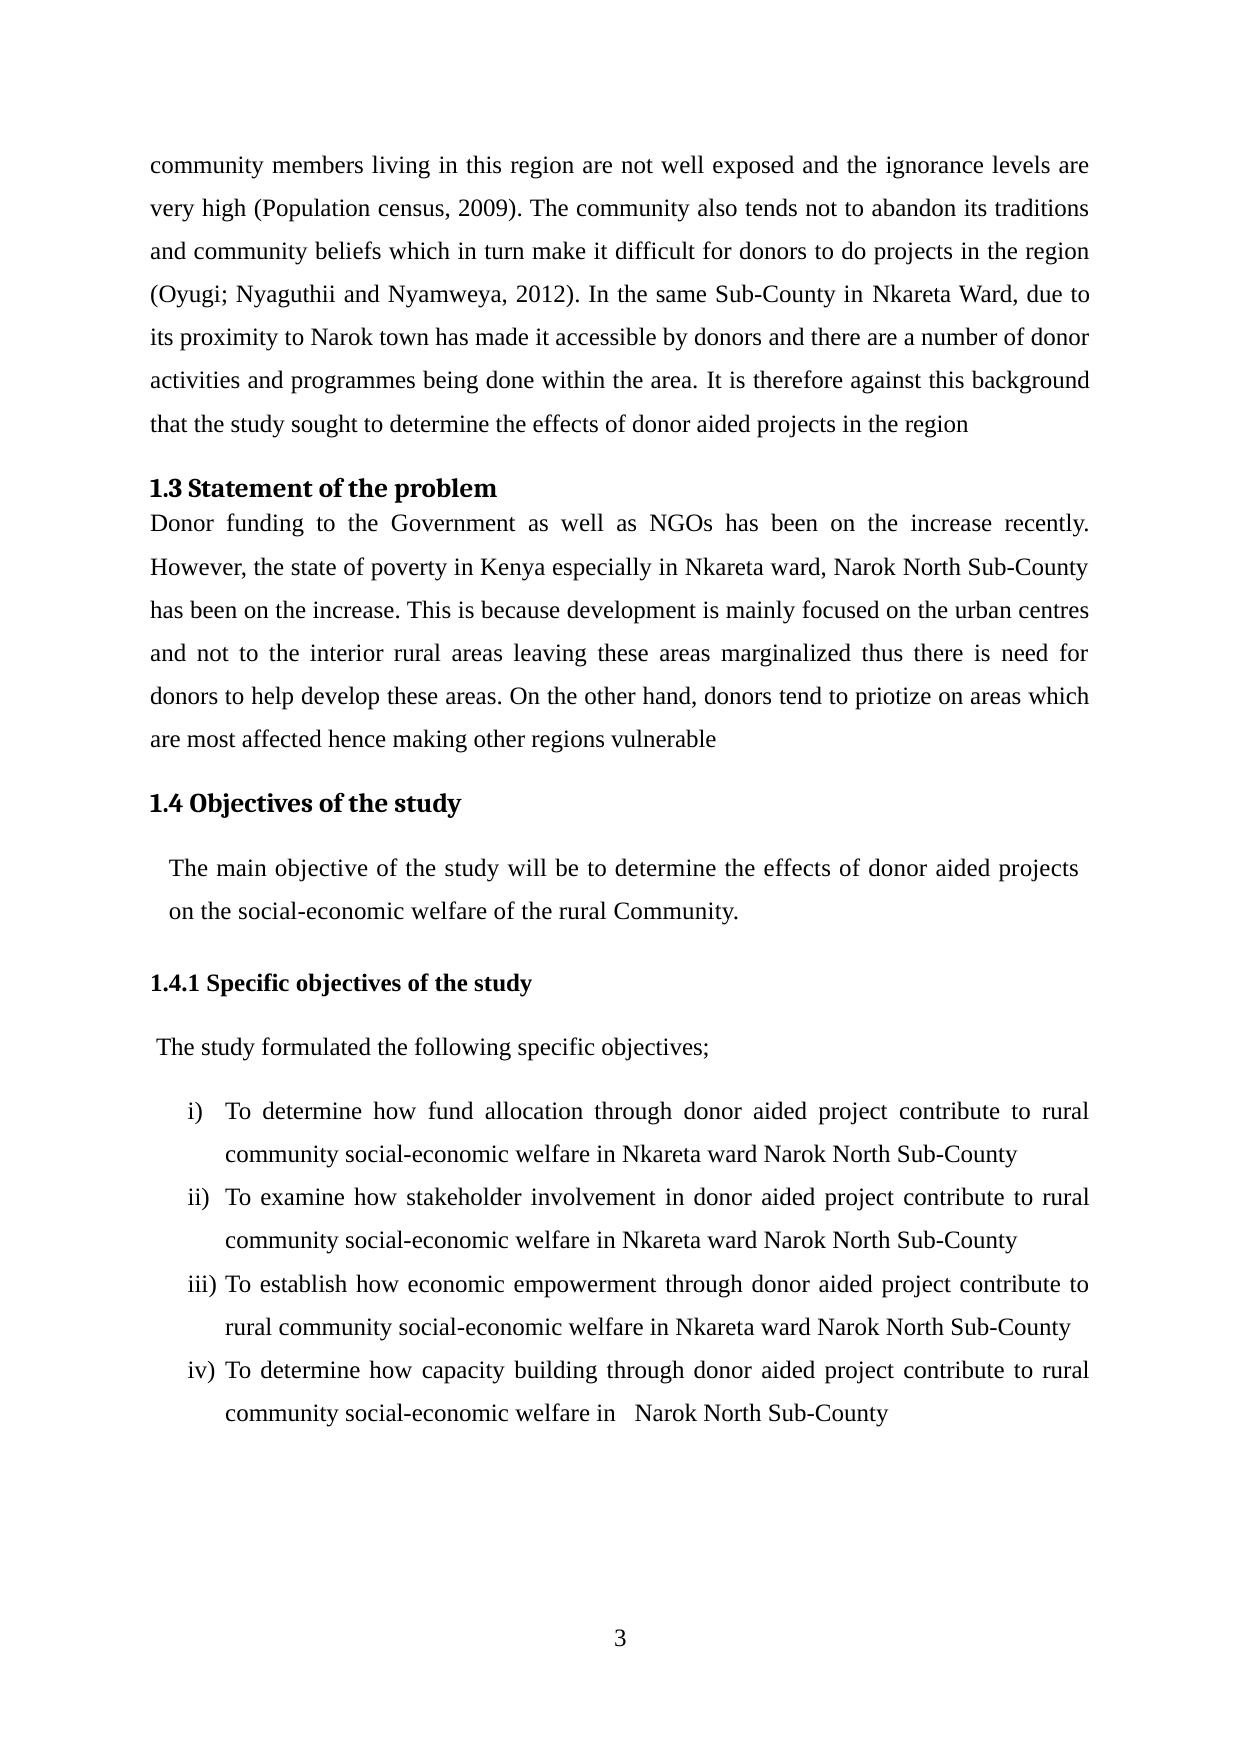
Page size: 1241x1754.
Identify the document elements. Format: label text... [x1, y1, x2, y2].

text The main objective of the study will be to determine the effects of donor aided projects on the social-economic welfare of the rural Community. [169, 853, 1082, 925]
text 1.4.1 Specific objectives of the study [150, 968, 1090, 997]
subtitle 1.3 Statement of the problem [150, 473, 1090, 504]
subtitle 1.4 Objectives of the study [150, 788, 1090, 819]
text community members living in this region are not well exposed and the ignorance levels are very high (Population census, 2009). The community also tends not to abandon its traditions and community beliefs which in turn make it difficult for donors to do projects in the region (Oyugi; Nyaguthii and Nyamweya, 2012). In the same Sub-County in Nkareta Ward, due to its proximity to Narok town has made it accessible by donors and there are a number of donor activities and programmes being done within the area. It is therefore against this background that the study sought to determine the effects of donor aided projects in the region [150, 150, 1090, 437]
list To examine how stakeholder involvement in donor aided project contribute to rural community social-economic welfare in Nkareta ward Narok North Sub-County [187, 1182, 1090, 1254]
text The study formulated the following specific objectives; [150, 1032, 1090, 1061]
list To determine how capacity building through donor aided project contribute to rural community social-economic welfare in Narok North Sub-County [187, 1355, 1090, 1427]
text Donor funding to the Government as well as NGOs has been on the increase recently. However, the state of poverty in Kenya especially in Nkareta ward, Narok North Sub-County has been on the increase. This is because development is mainly focused on the urban centres and not to the interior rural areas leaving these areas marginalized thus there is need for donors to help develop these areas. On the other hand, donors tend to priotize on areas which are most affected hence making other regions vulnerable [150, 508, 1090, 753]
list To establish how economic empowerment through donor aided project contribute to rural community social-economic welfare in Nkareta ward Narok North Sub-County [187, 1269, 1090, 1341]
list To determine how fund allocation through donor aided project contribute to rural community social-economic welfare in Nkareta ward Narok North Sub-County [187, 1096, 1090, 1168]
